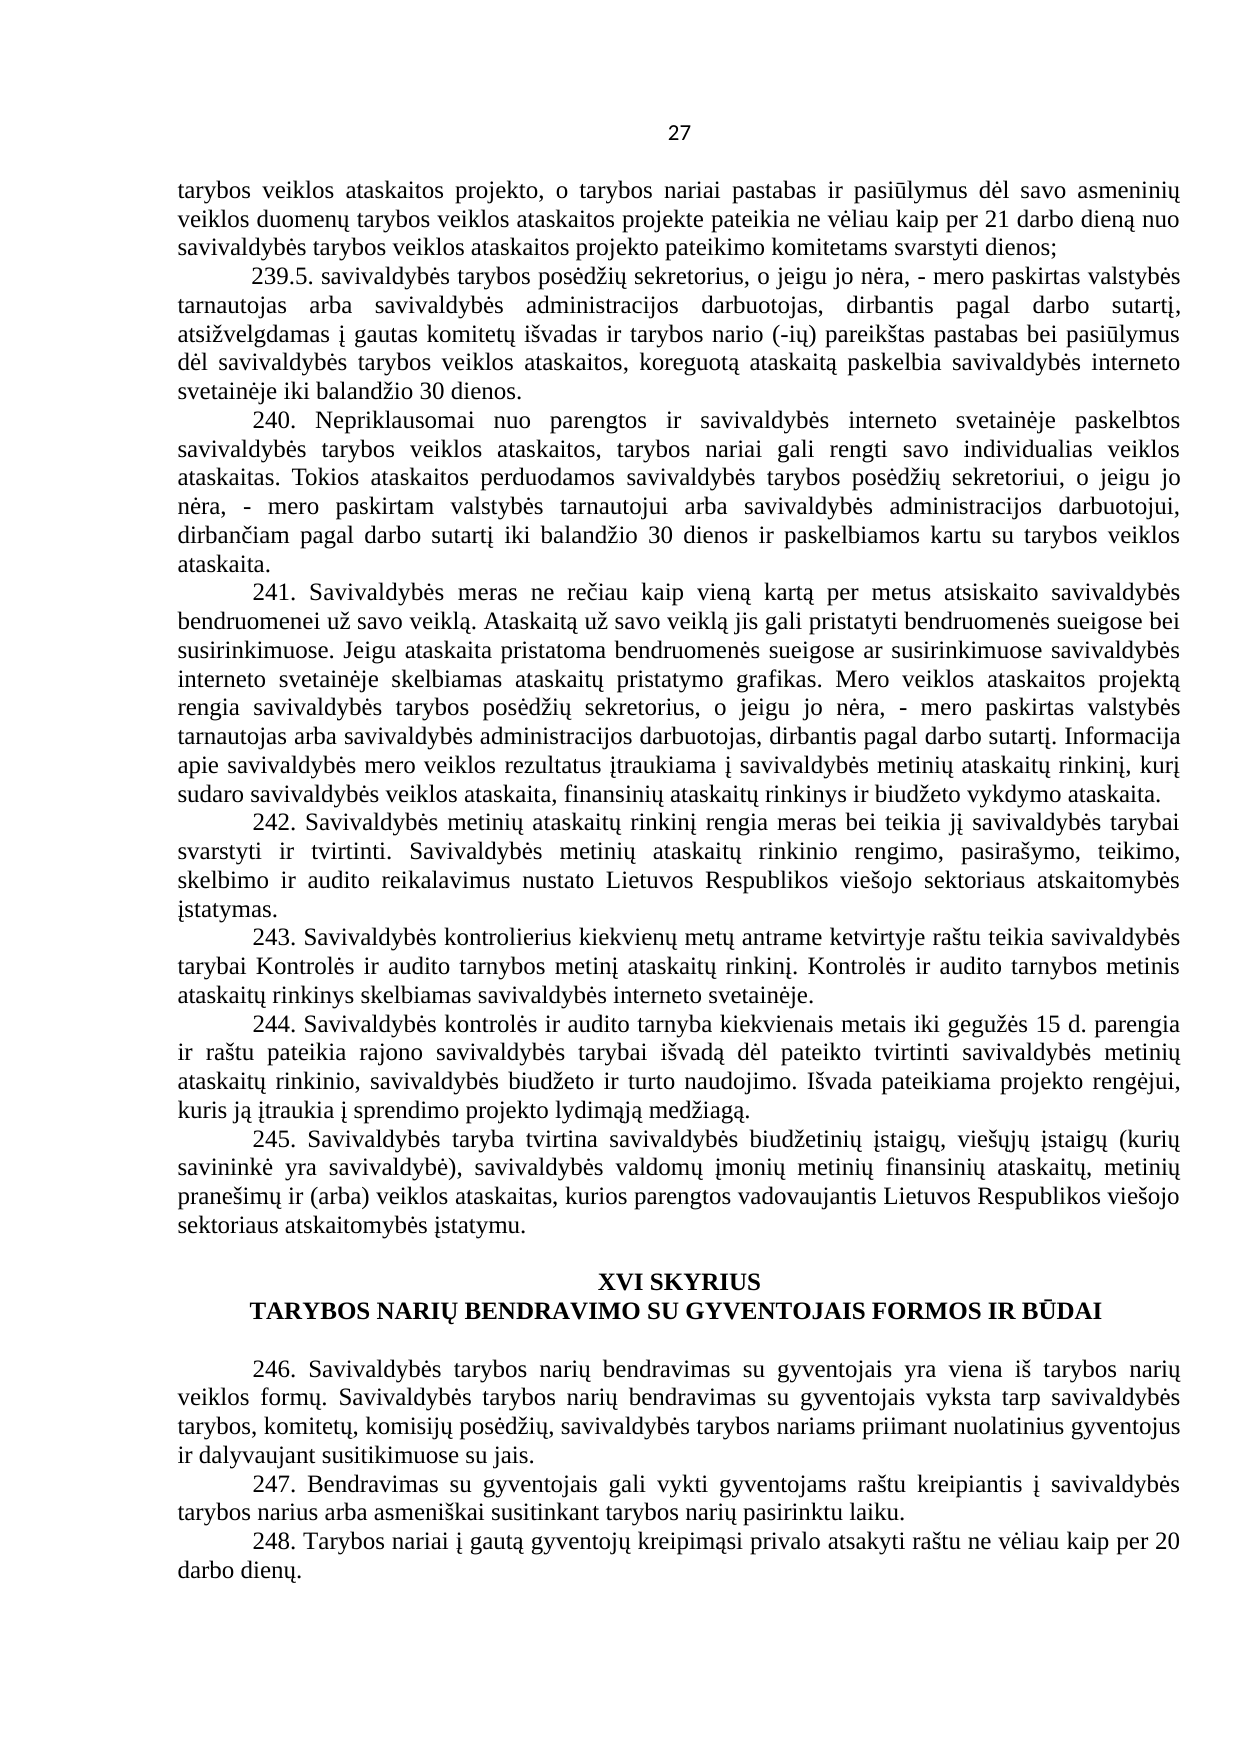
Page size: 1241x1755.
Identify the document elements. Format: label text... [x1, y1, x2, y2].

text 244. Savivaldybės kontrolės ir audito tarnyba kiekvienais metais iki gegužės 15 d. parengia ir raštu pateikia rajono savivaldybės tarybai išvadą dėl pateikto tvirtinti savivaldybės metinių ataskaitų rinkinio, savivaldybės biudžeto ir turto naudojimo. Išvada pateikiama projekto rengėjui, kuris ją įtraukia į sprendimo projekto lydimąją medžiagą. [177, 1009, 1181, 1124]
text 248. Tarybos nariai į gautą gyventojų kreipimąsi privalo atsakyti raštu ne vėliau kaip per 20 darbo dienų. [177, 1526, 1181, 1584]
text 246. Savivaldybės tarybos narių bendravimas su gyventojais yra viena iš tarybos narių veiklos formų. Savivaldybės tarybos narių bendravimas su gyventojais vyksta tarp savivaldybės tarybos, komitetų, komisijų posėdžių, savivaldybės tarybos nariams priimant nuolatinius gyventojus ir dalyvaujant susitikimuose su jais. [177, 1354, 1181, 1469]
text 241. Savivaldybės meras ne rečiau kaip vieną kartą per metus atsiskaito savivaldybės bendruomenei už savo veiklą. Ataskaitą už savo veiklą jis gali pristatyti bendruomenės sueigose bei susirinkimuose. Jeigu ataskaita pristatoma bendruomenės sueigose ar susirinkimuose savivaldybės interneto svetainėje skelbiamas ataskaitų pristatymo grafikas. Mero veiklos ataskaitos projektą rengia savivaldybės tarybos posėdžių sekretorius, o jeigu jo nėra, - mero paskirtas valstybės tarnautojas arba savivaldybės administracijos darbuotojas, dirbantis pagal darbo sutartį. Informacija apie savivaldybės mero veiklos rezultatus įtraukiama į savivaldybės metinių ataskaitų rinkinį, kurį sudaro savivaldybės veiklos ataskaita, finansinių ataskaitų rinkinys ir biudžeto vykdymo ataskaita. [177, 577, 1181, 807]
text 242. Savivaldybės metinių ataskaitų rinkinį rengia meras bei teikia jį savivaldybės tarybai svarstyti ir tvirtinti. Savivaldybės metinių ataskaitų rinkinio rengimo, pasirašymo, teikimo, skelbimo ir audito reikalavimus nustato Lietuvos Respublikos viešojo sektoriaus atskaitomybės įstatymas. [177, 807, 1181, 922]
text XVI SKYRIUS [177, 1267, 1181, 1296]
text 245. Savivaldybės taryba tvirtina savivaldybės biudžetinių įstaigų, viešųjų įstaigų (kurių savininkė yra savivaldybė), savivaldybės valdomų įmonių metinių finansinių ataskaitų, metinių pranešimų ir (arba) veiklos ataskaitas, kurios parengtos vadovaujantis Lietuvos Respublikos viešojo sektoriaus atskaitomybės įstatymu. [177, 1124, 1181, 1239]
text TARYBOS NARIŲ BENDRAVIMO SU GYVENTOJAIS FORMOS IR BŪDAI [177, 1296, 1181, 1325]
text tarybos veiklos ataskaitos projekto, o tarybos nariai pastabas ir pasiūlymus dėl savo asmeninių veiklos duomenų tarybos veiklos ataskaitos projekte pateikia ne vėliau kaip per 21 darbo dieną nuo savivaldybės tarybos veiklos ataskaitos projekto pateikimo komitetams svarstyti dienos; [177, 175, 1181, 261]
text 243. Savivaldybės kontrolierius kiekvienų metų antrame ketvirtyje raštu teikia savivaldybės tarybai Kontrolės ir audito tarnybos metinį ataskaitų rinkinį. Kontrolės ir audito tarnybos metinis ataskaitų rinkinys skelbiamas savivaldybės interneto svetainėje. [177, 922, 1181, 1009]
text 239.5. savivaldybės tarybos posėdžių sekretorius, o jeigu jo nėra, - mero paskirtas valstybės tarnautojas arba savivaldybės administracijos darbuotojas, dirbantis pagal darbo sutartį, atsižvelgdamas į gautas komitetų išvadas ir tarybos nario (-ių) pareikštas pastabas bei pasiūlymus dėl savivaldybės tarybos veiklos ataskaitos, koreguotą ataskaitą paskelbia savivaldybės interneto svetainėje iki balandžio 30 dienos. [177, 261, 1181, 405]
text 247. Bendravimas su gyventojais gali vykti gyventojams raštu kreipiantis į savivaldybės tarybos narius arba asmeniškai susitinkant tarybos narių pasirinktu laiku. [177, 1469, 1181, 1526]
text 240. Nepriklausomai nuo parengtos ir savivaldybės interneto svetainėje paskelbtos savivaldybės tarybos veiklos ataskaitos, tarybos nariai gali rengti savo individualias veiklos ataskaitas. Tokios ataskaitos perduodamos savivaldybės tarybos posėdžių sekretoriui, o jeigu jo nėra, - mero paskirtam valstybės tarnautojui arba savivaldybės administracijos darbuotojui, dirbančiam pagal darbo sutartį iki balandžio 30 dienos ir paskelbiamos kartu su tarybos veiklos ataskaita. [177, 405, 1181, 577]
